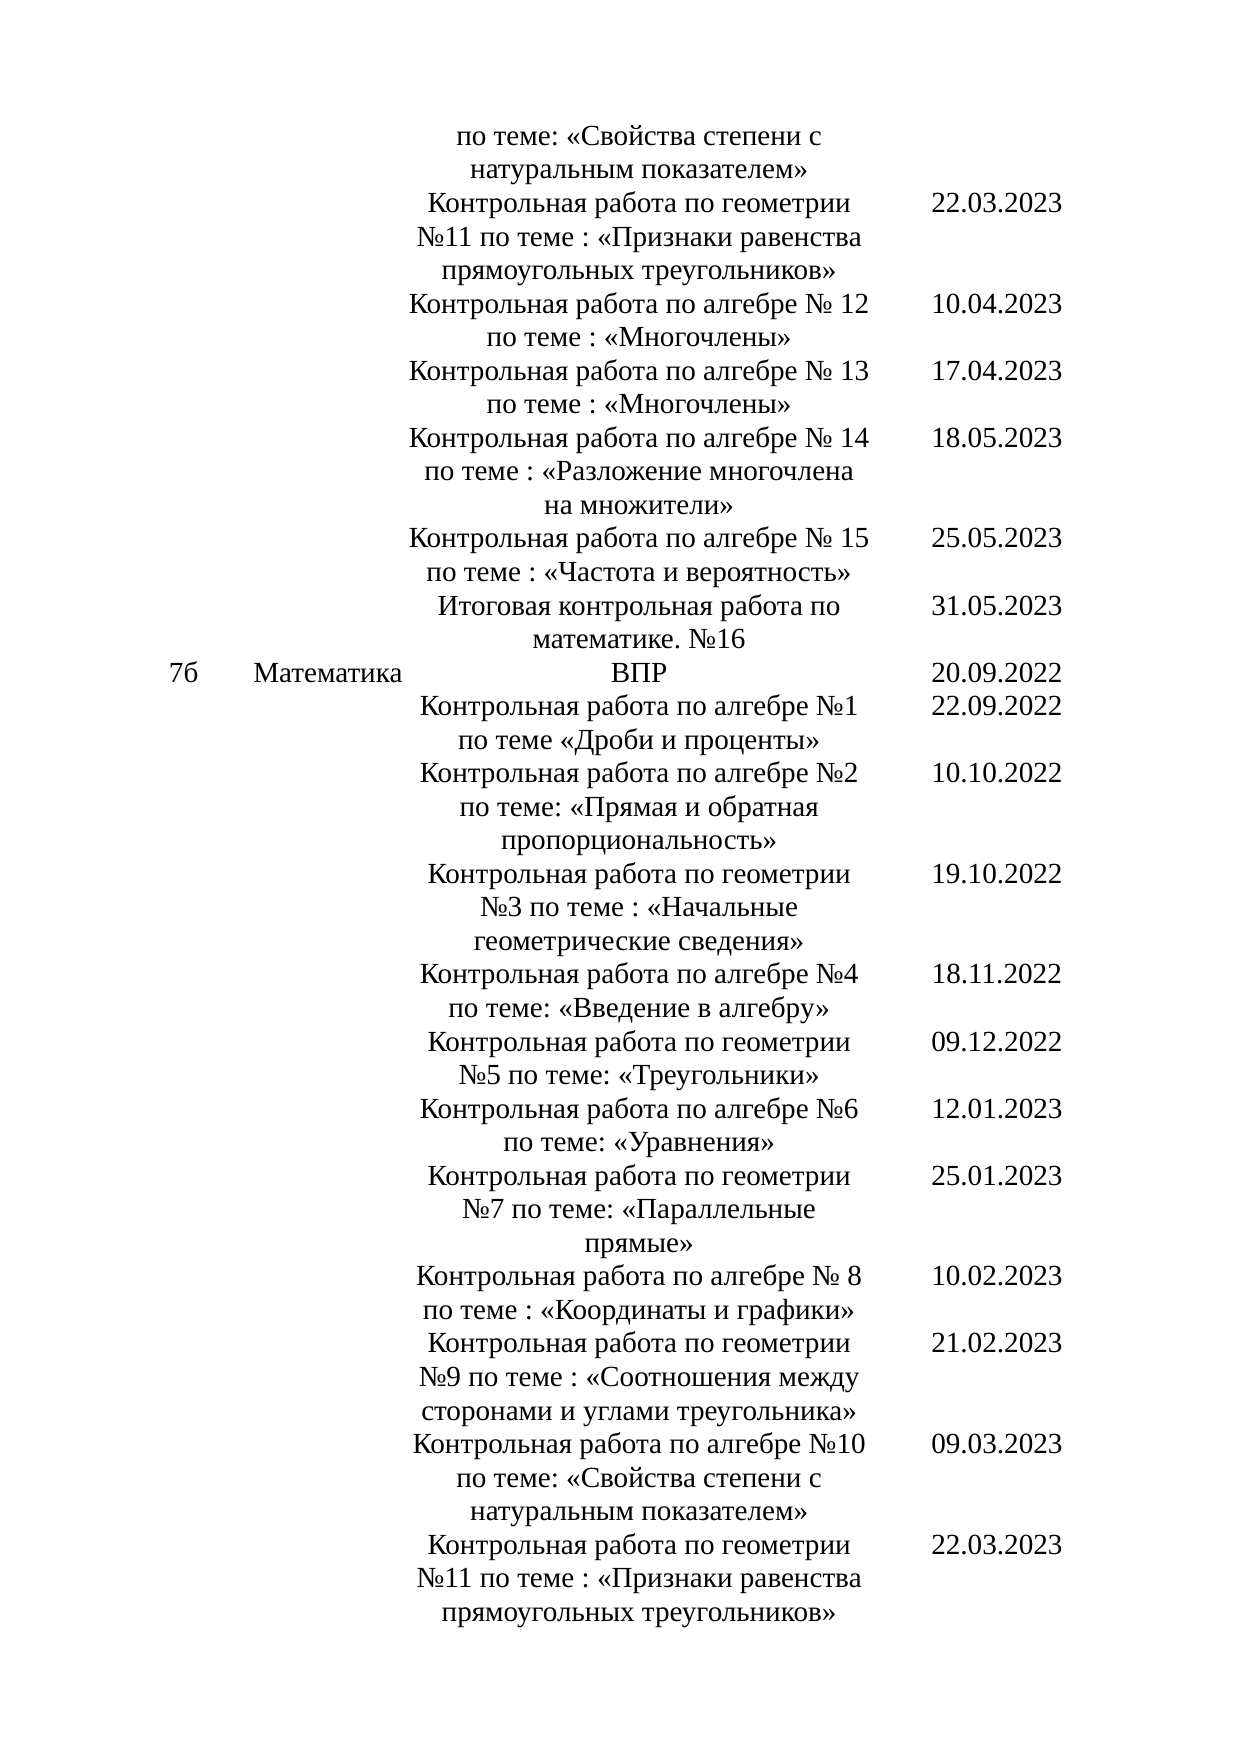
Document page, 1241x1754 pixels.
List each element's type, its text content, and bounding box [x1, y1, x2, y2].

table_cell [118, 688, 248, 755]
table_cell [118, 353, 248, 420]
table_cell 18.11.2022 [871, 957, 1122, 1024]
table_cell Контрольная работа по алгебре № 15 по теме : «Частота и вероятность» [407, 521, 871, 588]
table_cell [249, 353, 407, 420]
table_cell Контрольная работа по геометрии №3 по теме : «Начальные геометрические сведения» [407, 856, 871, 957]
table_cell 21.02.2023 [871, 1326, 1122, 1426]
table_cell [118, 420, 248, 521]
table_cell [249, 1091, 407, 1158]
table_cell [118, 1024, 248, 1091]
table_cell [249, 1426, 407, 1527]
table_cell [118, 588, 248, 655]
table_cell [249, 856, 407, 957]
table_cell [118, 1527, 248, 1627]
table_cell 17.04.2023 [871, 353, 1122, 420]
table_cell [249, 688, 407, 755]
table_cell Контрольная работа по алгебре №1 по теме «Дроби и проценты» [407, 688, 871, 755]
table_cell [249, 588, 407, 655]
table_cell [118, 755, 248, 856]
table_cell 18.05.2023 [871, 420, 1122, 521]
table_cell 25.05.2023 [871, 521, 1122, 588]
table_cell 09.03.2023 [871, 1426, 1122, 1527]
table_cell Контрольная работа по алгебре № 8 по теме : «Координаты и графики» [407, 1259, 871, 1326]
table_cell [249, 521, 407, 588]
table_cell 7б [118, 655, 248, 688]
table_cell [118, 1091, 248, 1158]
table_cell Итоговая контрольная работа по математике. №16 [407, 588, 871, 655]
table_cell [118, 185, 248, 286]
table_cell 22.03.2023 [871, 1527, 1122, 1627]
table_cell 20.09.2022 [871, 655, 1122, 688]
table_cell [249, 957, 407, 1024]
table_cell 22.09.2022 [871, 688, 1122, 755]
table_cell Контрольная работа по алгебре №10 по теме: «Свойства степени с натуральным показателем» [407, 1426, 871, 1527]
table_cell Контрольная работа по алгебре №4 по теме: «Введение в алгебру» [407, 957, 871, 1024]
table_cell Контрольная работа по алгебре № 14 по теме : «Разложение многочлена на множители» [407, 420, 871, 521]
table_cell Контрольная работа по алгебре №6 по теме: «Уравнения» [407, 1091, 871, 1158]
table_cell Контрольная работа по геометрии №7 по теме: «Параллельные прямые» [407, 1158, 871, 1258]
table_cell [118, 856, 248, 957]
table_cell 10.10.2022 [871, 755, 1122, 856]
table_cell [249, 1024, 407, 1091]
table_cell [249, 185, 407, 286]
table_cell Контрольная работа по алгебре № 12 по теме : «Многочлены» [407, 286, 871, 353]
table_cell [249, 420, 407, 521]
table_cell [249, 1259, 407, 1326]
table_cell [118, 118, 248, 185]
table_cell Контрольная работа по алгебре № 13 по теме : «Многочлены» [407, 353, 871, 420]
table_cell 10.02.2023 [871, 1259, 1122, 1326]
table_cell [249, 1527, 407, 1627]
table_cell Контрольная работа по геометрии №11 по теме : «Признаки равенства прямоугольных треугольников» [407, 1527, 871, 1627]
table_cell 25.01.2023 [871, 1158, 1122, 1258]
table_cell [118, 286, 248, 353]
table_cell [118, 1259, 248, 1326]
table_cell [118, 1158, 248, 1258]
table_cell Математика [249, 655, 407, 688]
table_cell 22.03.2023 [871, 185, 1122, 286]
table_cell по теме: «Свойства степени с натуральным показателем» [407, 118, 871, 185]
table_cell [118, 1326, 248, 1426]
table_cell 31.05.2023 [871, 588, 1122, 655]
table_cell ВПР [407, 655, 871, 688]
table_cell [249, 1326, 407, 1426]
table_cell [249, 118, 407, 185]
table_cell Контрольная работа по геометрии №5 по теме: «Треугольники» [407, 1024, 871, 1091]
table_cell [249, 755, 407, 856]
table_cell Контрольная работа по геометрии №9 по теме : «Соотношения между сторонами и углами треугольника» [407, 1326, 871, 1426]
table_cell 12.01.2023 [871, 1091, 1122, 1158]
table_cell [249, 1158, 407, 1258]
table_cell [871, 118, 1122, 185]
table_cell [249, 286, 407, 353]
table_cell [118, 1426, 248, 1527]
table_cell [118, 957, 248, 1024]
table_cell 10.04.2023 [871, 286, 1122, 353]
table_cell 09.12.2022 [871, 1024, 1122, 1091]
table_cell Контрольная работа по алгебре №2 по теме: «Прямая и обратная пропорциональность» [407, 755, 871, 856]
table_cell [118, 521, 248, 588]
table_cell 19.10.2022 [871, 856, 1122, 957]
table_cell Контрольная работа по геометрии №11 по теме : «Признаки равенства прямоугольных треугольников» [407, 185, 871, 286]
